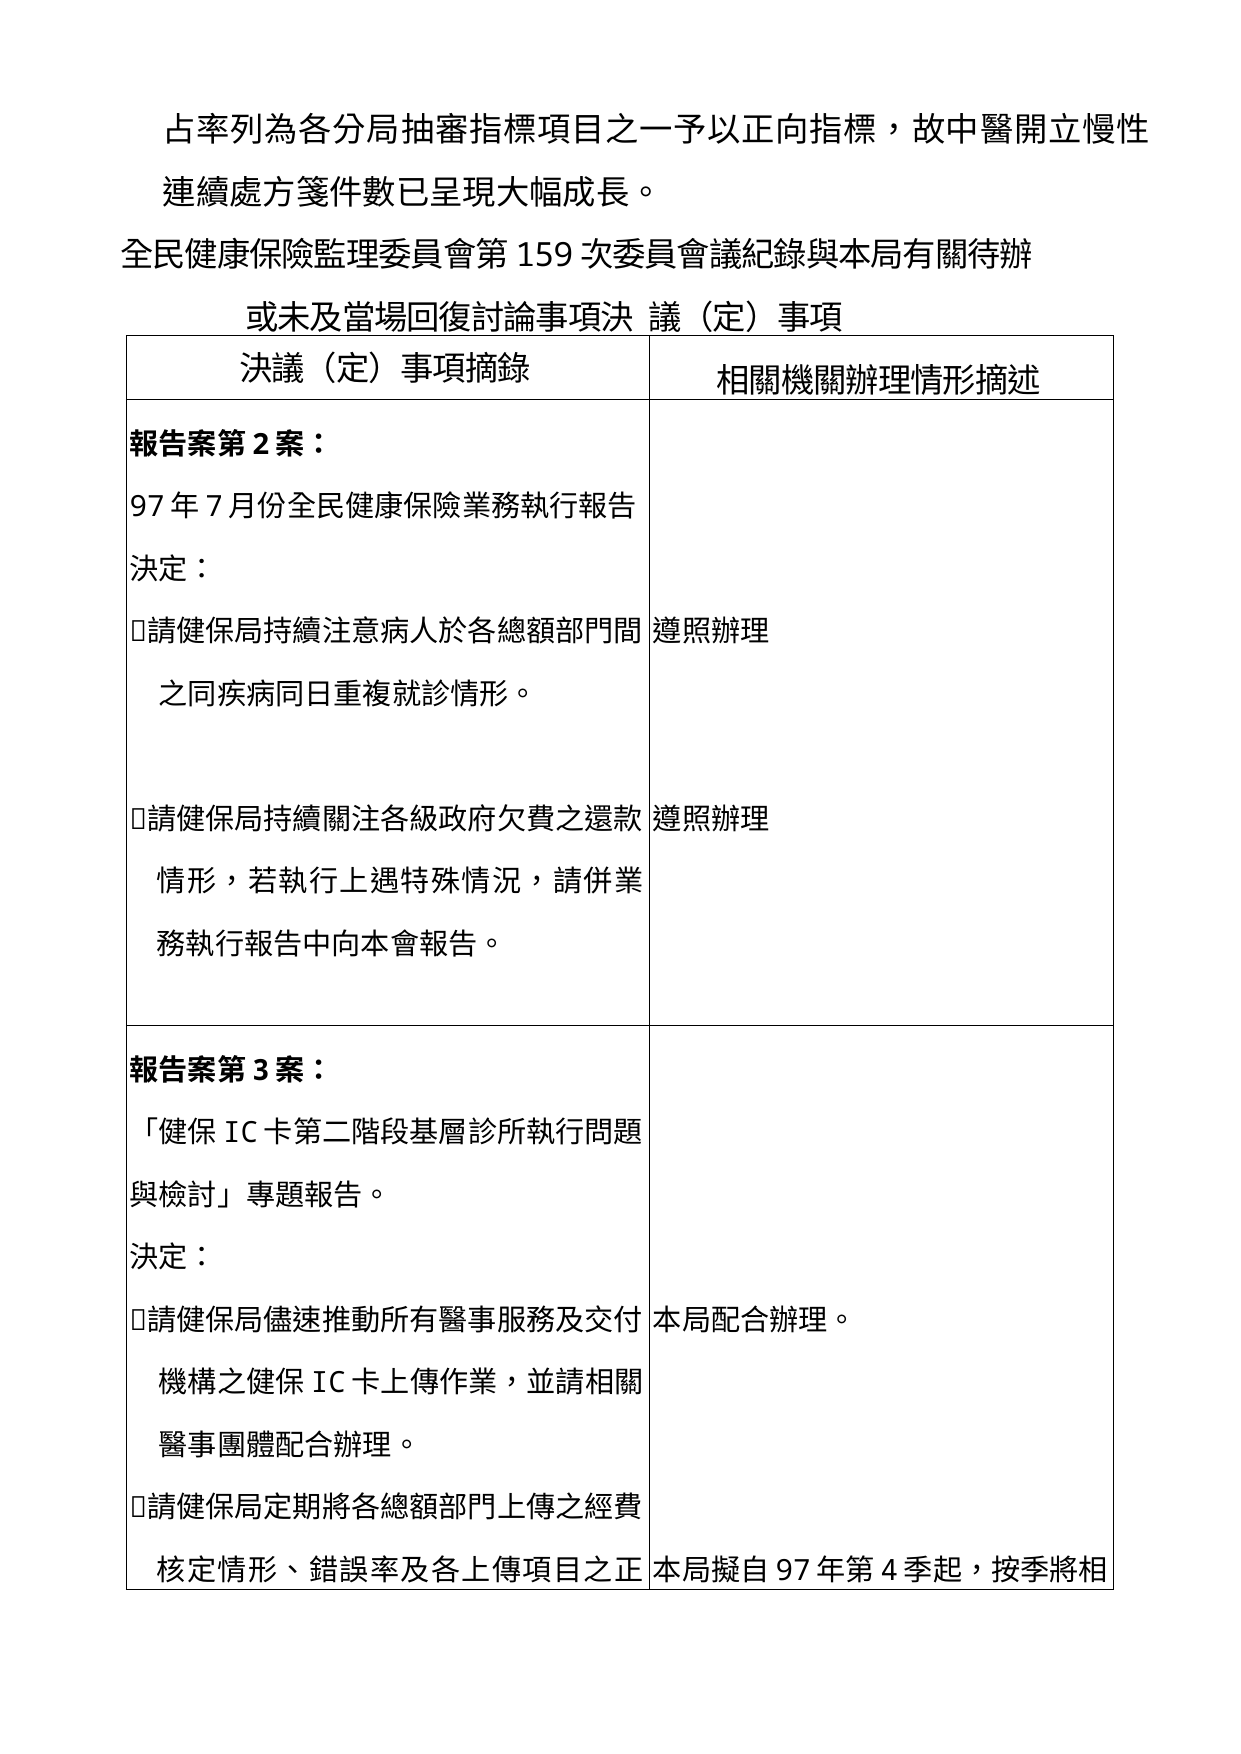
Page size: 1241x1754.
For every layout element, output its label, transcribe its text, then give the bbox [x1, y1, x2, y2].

text 或未及當場回復討論事項決 議（定）事項 [89, 273, 1152, 335]
table_cell 遵照辦理 遵照辦理 [650, 400, 1113, 1025]
table_header 相關機關辦理情形摘述 [650, 336, 1113, 399]
table_cell 報告案第3案： 「健保IC卡第二階段基層診所執行問題與檢討」專題報告。 決定： 請健保局儘速推動所有醫事服務及交付機構之健保IC卡上傳作業，並請相關醫事團體配合辦理。 請健保局定期將各總額部門上傳之經費核定情形、錯誤率及各上傳項目之正 [127, 1026, 649, 1588]
table_cell 本局配合辦理。 本局擬自97年第4季起，按季將相 [650, 1026, 1113, 1588]
table_header 決議（定）事項摘錄 [127, 336, 649, 399]
text 全民健康保險監理委員會第159次委員會議紀錄與本局有關待辦 [89, 210, 1152, 273]
table_cell 報告案第2案： 97年7月份全民健康保險業務執行報告 決定： 請健保局持續注意病人於各總額部門間之同疾病同日重複就診情形。 請健保局持續關注各級政府欠費之還款情形，若執行上遇特殊情況，請併業務執行報告中向本會報告。 [127, 400, 649, 1025]
text 占率列為各分局抽審指標項目之一予以正向指標，故中醫開立慢性連續處方箋件數已呈現大幅成長。 [133, 85, 1152, 210]
